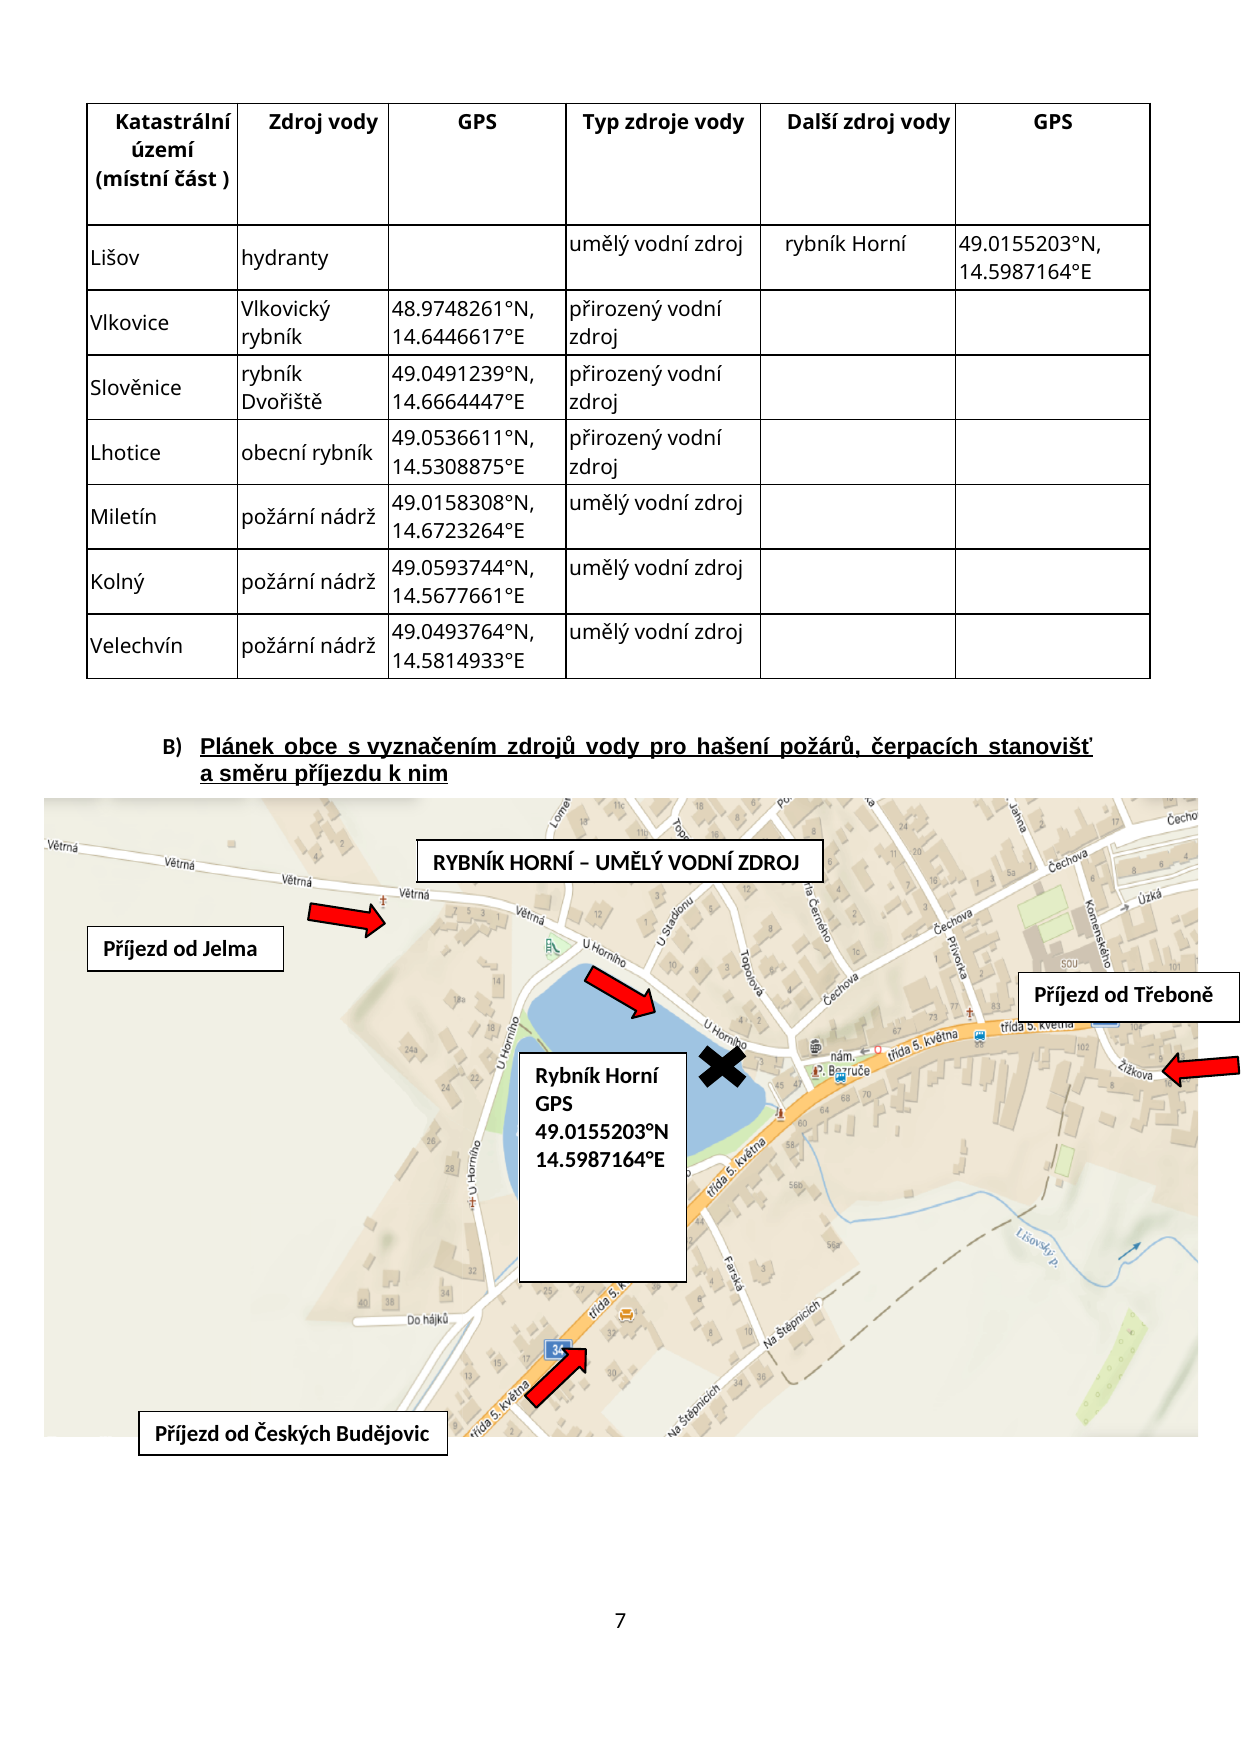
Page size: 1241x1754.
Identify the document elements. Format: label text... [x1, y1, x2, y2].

table_cell umělý vodní zdroj [567, 615, 760, 677]
table_cell umělý vodní zdroj [567, 485, 760, 548]
table_cell [956, 615, 1149, 677]
text Příjezd od Českých Budějovic [155, 1419, 432, 1446]
table_cell 49.0158308°N, 14.6723264°E [389, 485, 565, 548]
table_cell 49.0536611°N, 14.5308875°E [389, 420, 565, 483]
table_cell Vlkovice [88, 291, 237, 354]
text GPS [535, 1089, 671, 1117]
table_cell [956, 356, 1149, 419]
text RYBNÍK HORNÍ – UMĚLÝ VODNÍ ZDROJ [433, 848, 807, 874]
table_cell umělý vodní zdroj [567, 550, 760, 613]
table_cell hydranty [238, 226, 388, 289]
table_cell 49.0593744°N, 14.5677661°E [389, 550, 565, 613]
table_cell přirozený vodní zdroj [567, 291, 760, 354]
table_cell 49.0491239°N, 14.6664447°E [389, 356, 565, 419]
table_header Katastrální území (místní část ) [88, 104, 237, 224]
table_header GPS [389, 104, 565, 224]
table_cell [761, 356, 955, 419]
table_cell Vlkovický rybník [238, 291, 388, 354]
text Rybník Horní [535, 1061, 671, 1089]
table_cell obecní rybník [238, 420, 388, 483]
table_cell [761, 550, 955, 613]
table_cell Velechvín [88, 615, 237, 677]
table_header Zdroj vody [238, 104, 388, 224]
table_cell požární nádrž [238, 615, 388, 677]
table_cell požární nádrž [238, 485, 388, 548]
table_cell Miletín [88, 485, 237, 548]
table_cell přirozený vodní zdroj [567, 356, 760, 419]
table_cell Slověnice [88, 356, 237, 419]
table_cell [761, 420, 955, 483]
table_cell rybník Dvořiště [238, 356, 388, 419]
table_cell [761, 291, 955, 354]
table_cell umělý vodní zdroj [567, 226, 760, 289]
text 14.5987164°E [535, 1145, 671, 1173]
table_cell [761, 615, 955, 677]
text 49.0155203°N [535, 1117, 671, 1145]
table_cell 49.0155203°N, 14.5987164°E [956, 226, 1149, 289]
table_cell [956, 291, 1149, 354]
table_cell Kolný [88, 550, 237, 613]
table_cell rybník Horní [761, 226, 955, 289]
table_cell Lišov [88, 226, 237, 289]
table_header Typ zdroje vody [567, 104, 760, 224]
text Příjezd od Jelma [103, 934, 267, 963]
table_cell [956, 420, 1149, 483]
table_cell 49.0493764°N, 14.5814933°E [389, 615, 565, 677]
table_cell přirozený vodní zdroj [567, 420, 760, 483]
table_header Další zdroj vody [761, 104, 955, 224]
table_header GPS [956, 104, 1149, 224]
table_cell požární nádrž [238, 550, 388, 613]
list Plánek obce s vyznačením zdrojů vody pro hašení požárů, čerpacích stanovišť a směru příjezdu k nim [162, 732, 1093, 786]
text Příjezd od Třeboně [1034, 981, 1223, 1009]
table_cell 48.9748261°N, 14.6446617°E [389, 291, 565, 354]
table_cell [956, 550, 1149, 613]
table_cell [956, 485, 1149, 548]
table_cell [389, 226, 565, 289]
table_cell Lhotice [88, 420, 237, 483]
table_cell [761, 485, 955, 548]
